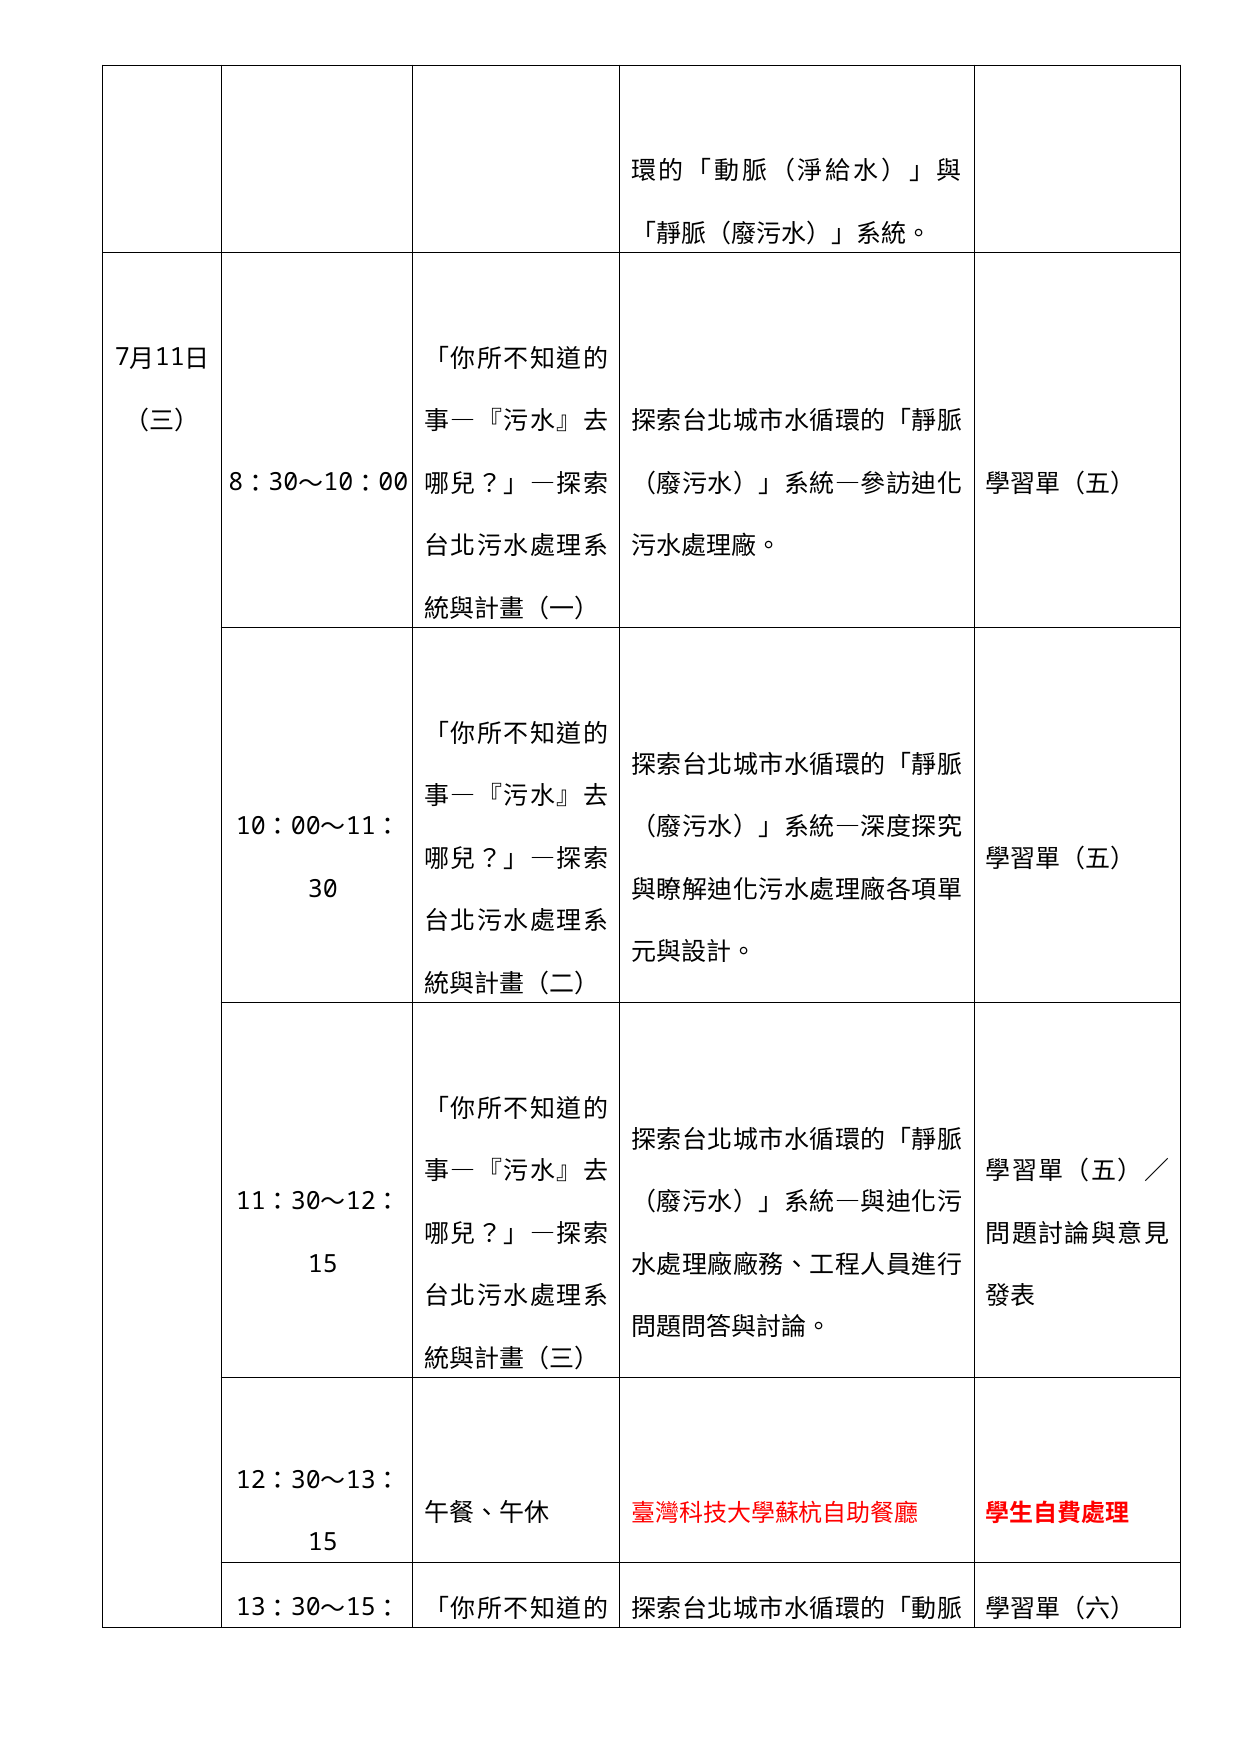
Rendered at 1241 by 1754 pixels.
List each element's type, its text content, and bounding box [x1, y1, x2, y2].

table_cell 學習單（五） [975, 253, 1180, 627]
table_cell 8：30～10：00 [222, 253, 412, 627]
table_cell 11：30～12：15 [222, 1003, 412, 1377]
table_cell 學習單（六） [975, 1563, 1180, 1627]
table_cell [103, 66, 221, 252]
table_cell [975, 66, 1180, 252]
table_cell 10：00～11：30 [222, 628, 412, 1002]
table_cell 探索台北城市水循環的「動脈 [620, 1563, 974, 1627]
table_cell 學習單（五） [975, 628, 1180, 1002]
table_cell 7月11日（三） [103, 253, 221, 1627]
table_cell 探索台北城市水循環的「靜脈（廢污水）」系統—與迪化污水處理廠廠務、工程人員進行問題問答與討論。 [620, 1003, 974, 1377]
table_cell [413, 66, 619, 252]
table_cell 「你所不知道的事—『污水』去哪兒？」—探索台北污水處理系統與計畫（二） [413, 628, 619, 1002]
table_cell 臺灣科技大學蘇杭自助餐廳 [620, 1378, 974, 1562]
table_cell 午餐、午休 [413, 1378, 619, 1562]
table_cell 「你所不知道的事—『污水』去哪兒？」—探索台北污水處理系統與計畫（三） [413, 1003, 619, 1377]
table_cell 探索台北城市水循環的「靜脈（廢污水）」系統—參訪迪化污水處理廠。 [620, 253, 974, 627]
table_cell [222, 66, 412, 252]
table_cell 學習單（五）／問題討論與意見發表 [975, 1003, 1180, 1377]
table_cell 13：30～15： [222, 1563, 412, 1627]
table_cell 「你所不知道的事—『污水』去哪兒？」—探索台北污水處理系統與計畫（一） [413, 253, 619, 627]
table_cell 12：30～13：15 [222, 1378, 412, 1562]
table_cell 探索台北城市水循環的「靜脈（廢污水）」系統—深度探究與瞭解迪化污水處理廠各項單元與設計。 [620, 628, 974, 1002]
table_cell 「你所不知道的 [413, 1563, 619, 1627]
table_cell 環的「動脈（淨給水）」與「靜脈（廢污水）」系統。 [620, 66, 974, 252]
table_cell 學生自費處理 [975, 1378, 1180, 1562]
